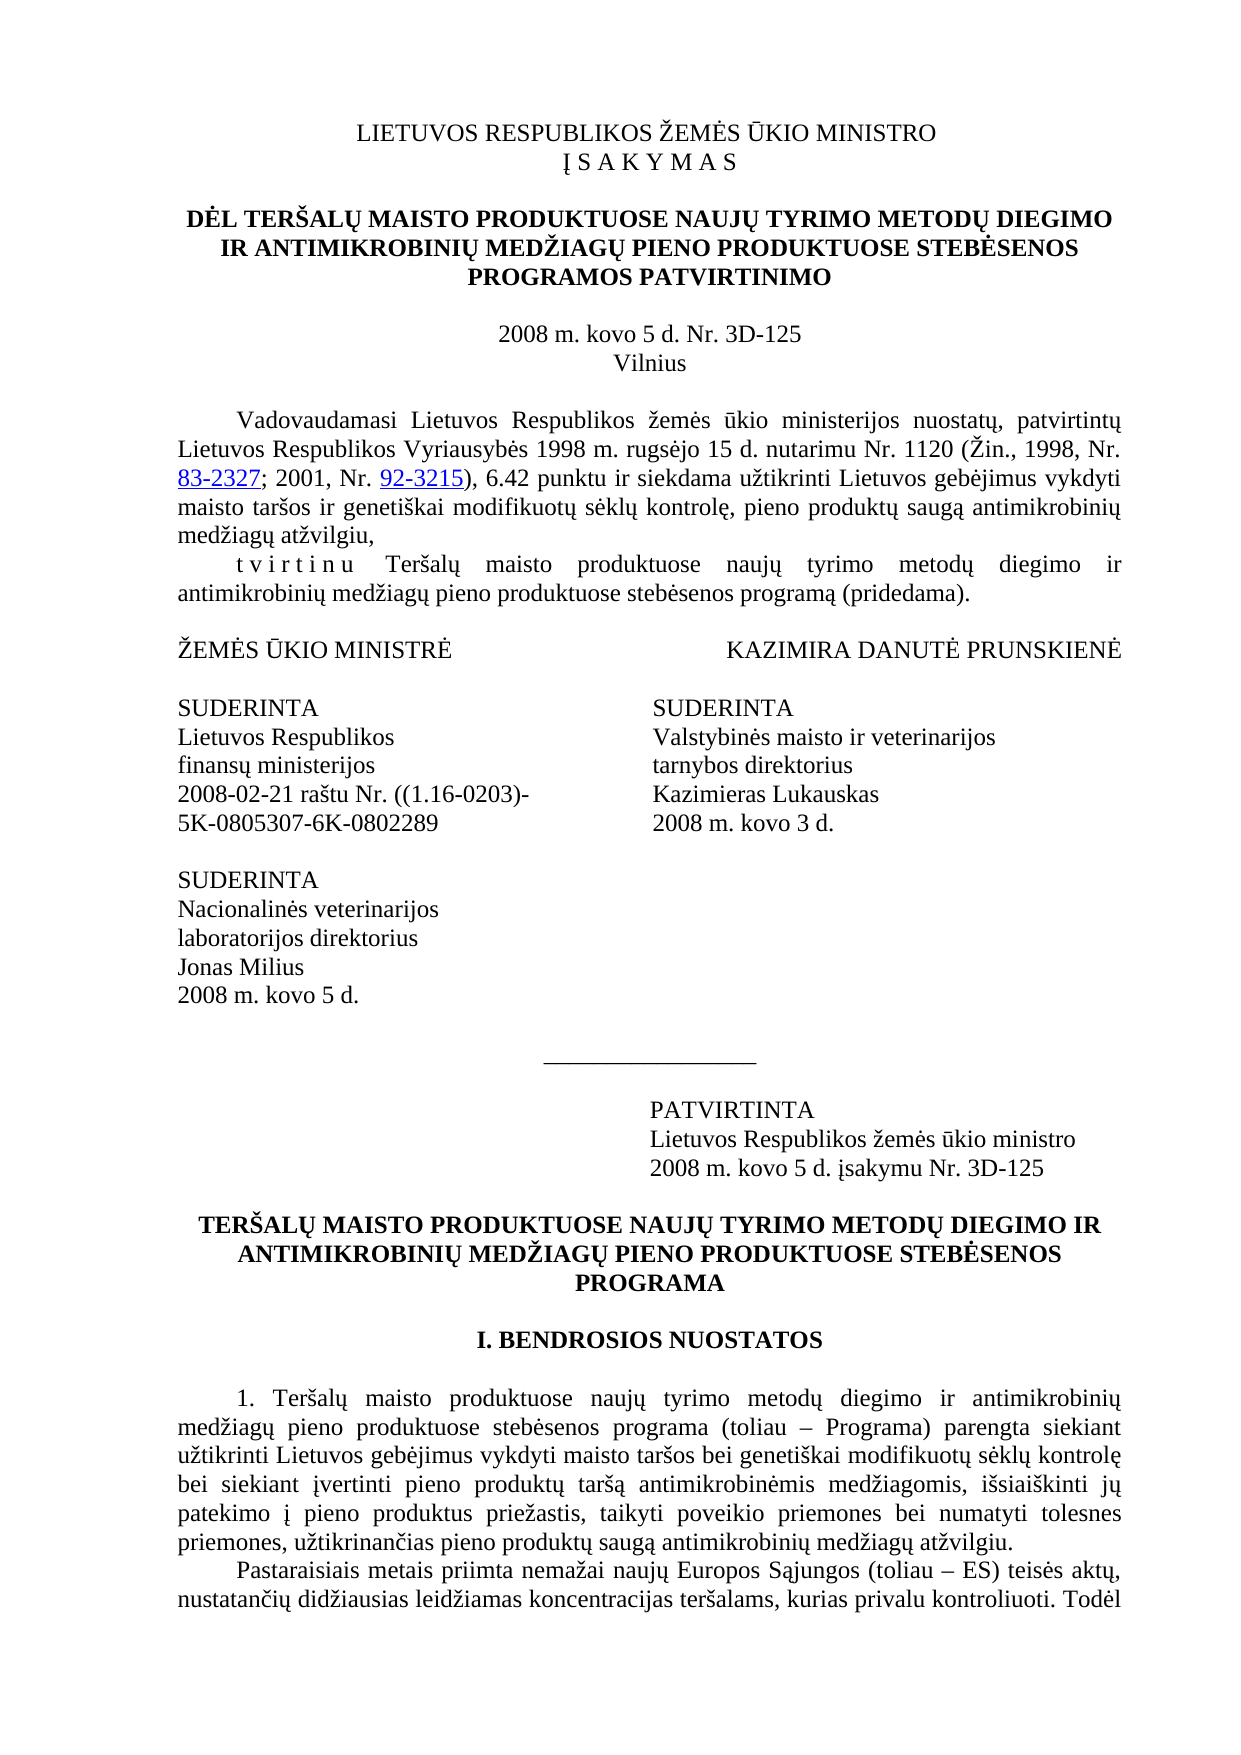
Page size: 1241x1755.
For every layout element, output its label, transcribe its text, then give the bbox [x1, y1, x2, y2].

text Vadovaudamasi Lietuvos Respublikos žemės ūkio ministerijos nuostatų, patvirtintų Lietuvos Respublikos Vyriausybės 1998 m. rugsėjo 15 d. nutarimu Nr. 1120 (Žin., 1998, Nr. 83-2327; 2001, Nr. 92-3215), 6.42 punktu ir siekdama užtikrinti Lietuvos gebėjimus vykdyti maisto taršos ir genetiškai modifikuotų sėklų kontrolę, pieno produktų saugą antimikrobinių medžiagų atžvilgiu, [177, 406, 1122, 549]
text TERŠALŲ MAISTO PRODUKTUOSE NAUJŲ TYRIMO METODŲ DIEGIMO IR ANTIMIKROBINIŲ MEDŽIAGŲ PIENO PRODUKTUOSE STEBĖSENOS PROGRAMA [177, 1211, 1122, 1297]
text Vilnius [177, 348, 1122, 377]
text 1. Teršalų maisto produktuose naujų tyrimo metodų diegimo ir antimikrobinių medžiagų pieno produktuose stebėsenos programa (toliau – Programa) parengta siekiant užtikrinti Lietuvos gebėjimus vykdyti maisto taršos bei genetiškai modifikuotų sėklų kontrolę bei siekiant įvertinti pieno produktų taršą antimikrobinėmis medžiagomis, išsiaiškinti jų patekimo į pieno produktus priežastis, taikyti poveikio priemones bei numatyti tolesnes priemones, užtikrinančias pieno produktų saugą antimikrobinių medžiagų atžvilgiu. [177, 1383, 1122, 1556]
text PATVIRTINTA [649, 1096, 1122, 1124]
text _________________ [177, 1038, 1122, 1067]
text LIETUVOS RESPUBLIKOS ŽEMĖS ŪKIO MINISTRO [177, 118, 1122, 147]
text ĮSAKYMAS [177, 147, 1122, 176]
text tvirtinu Teršalų maisto produktuose naujų tyrimo metodų diegimo ir antimikrobinių medžiagų pieno produktuose stebėsenos programą (pridedama). [177, 549, 1122, 607]
text laboratorijos direktorius [177, 923, 1122, 952]
text DĖL TERŠALŲ MAISTO PRODUKTUOSE NAUJŲ TYRIMO METODŲ DIEGIMO IR ANTIMIKROBINIŲ MEDŽIAGŲ PIENO PRODUKTUOSE STEBĖSENOS PROGRAMOS PATVIRTINIMO [177, 204, 1122, 291]
text Jonas Milius [177, 952, 1122, 981]
text Lietuvos Respublikos Valstybinės maisto ir veterinarijos [177, 722, 1122, 751]
text finansų ministerijos tarnybos direktorius [177, 751, 1122, 779]
text Lietuvos Respublikos žemės ūkio ministro 2008 m. kovo 5 d. įsakymu Nr. 3D-125 [649, 1124, 1122, 1182]
text 5K-0805307-6K-0802289 2008 m. kovo 3 d. [177, 808, 1122, 837]
text Pastaraisiais metais priimta nemažai naujų Europos Sąjungos (toliau – ES) teisės aktų, nustatančių didžiausias leidžiamas koncentracijas teršalams, kurias privalu kontroliuoti. Todėl [177, 1556, 1122, 1613]
text SUDERINTA SUDERINTA [177, 693, 1122, 722]
text 2008 m. kovo 5 d. [177, 981, 1122, 1009]
text SUDERINTA [177, 866, 1122, 894]
text 2008 m. kovo 5 d. Nr. 3D-125 [177, 319, 1122, 348]
text ŽEMĖS ŪKIO MINISTRĖ KAZIMIRA DANUTĖ PRUNSKIENĖ [177, 636, 1122, 664]
text I. BENDROSIOS NUOSTATOS [177, 1326, 1122, 1354]
text 2008-02-21 raštu Nr. ((1.16-0203)- Kazimieras Lukauskas [177, 779, 1122, 808]
text Nacionalinės veterinarijos [177, 894, 1122, 923]
